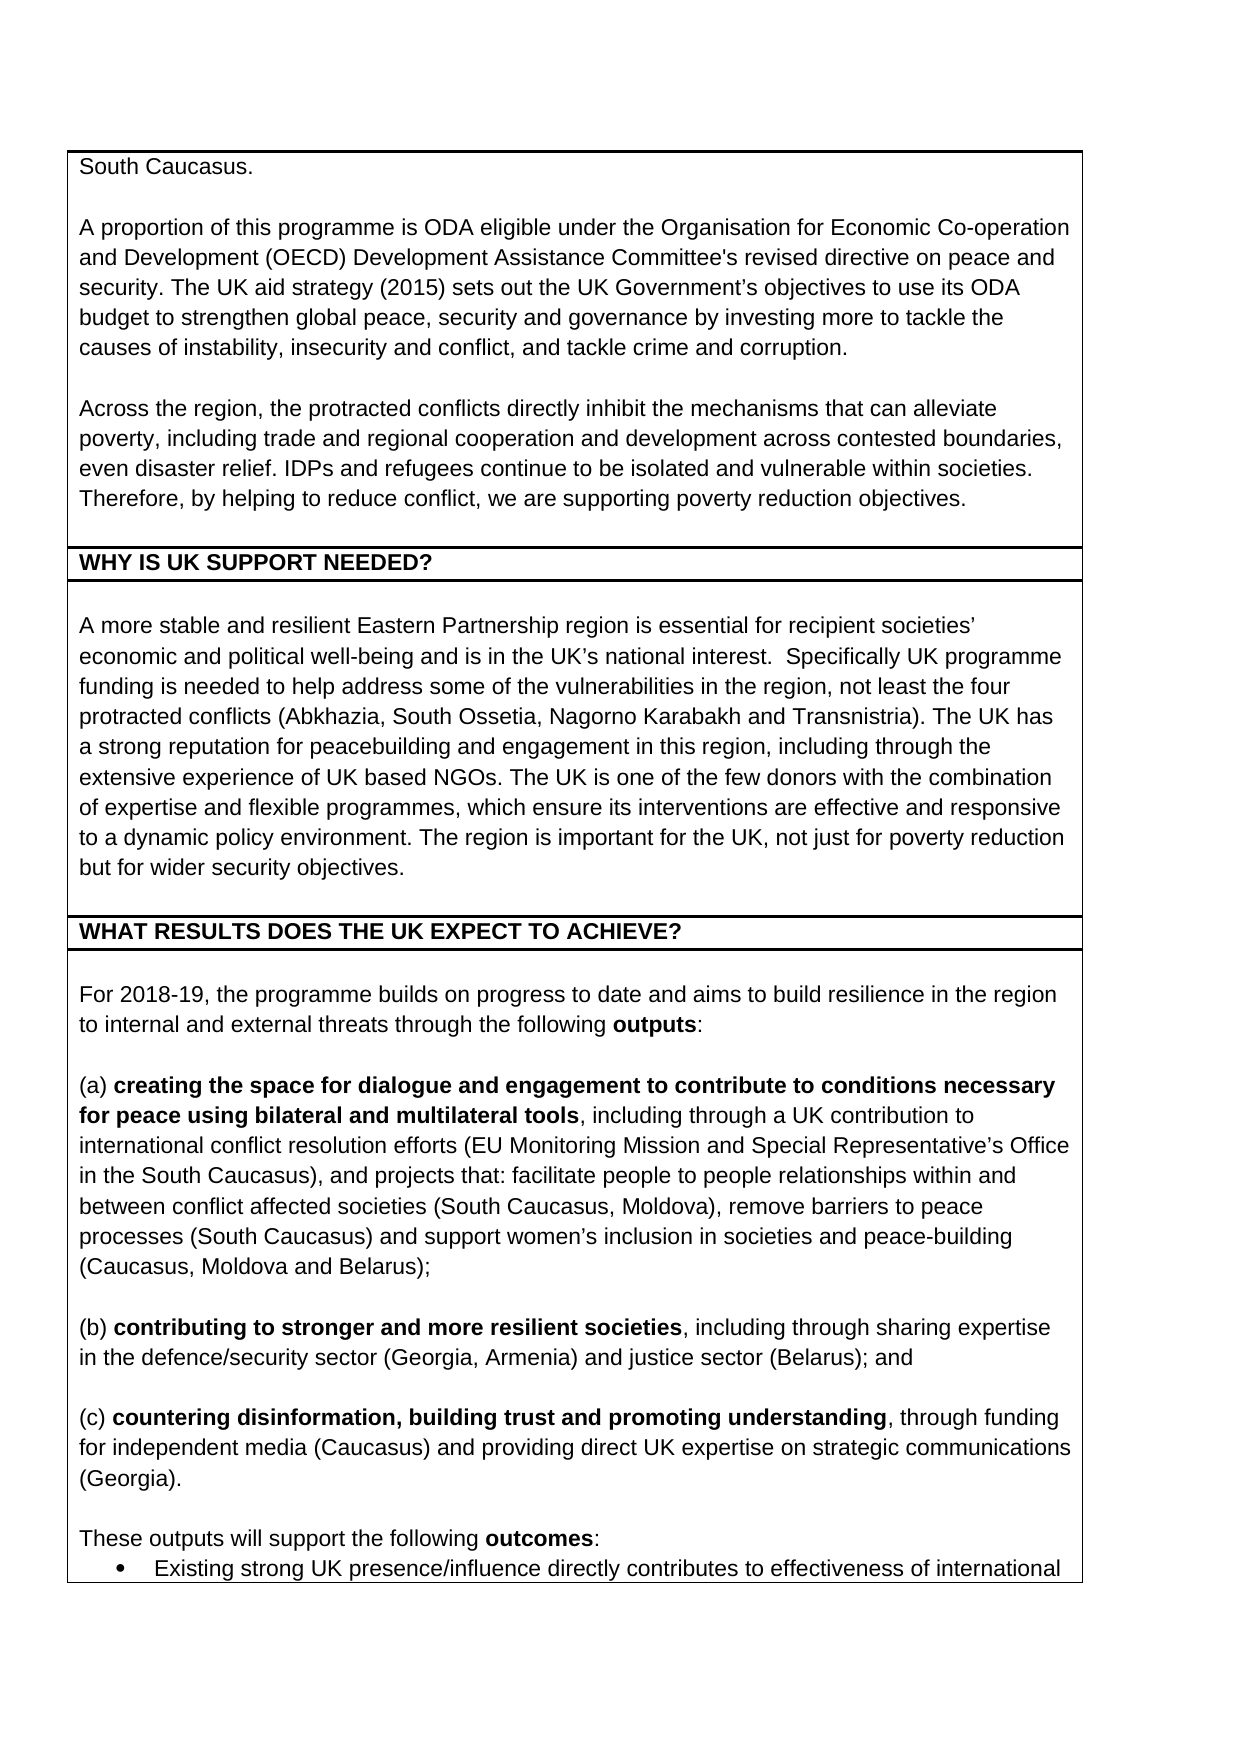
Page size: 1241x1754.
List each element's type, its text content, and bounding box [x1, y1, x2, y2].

table_cell WHY IS UK SUPPORT NEEDED? [68, 549, 1082, 579]
table_cell South Caucasus. A proportion of this programme is ODA eligible under the Organisation for Economic Co-operation and Development (OECD) Development Assistance Committee's revised directive on peace and security. The UK aid strategy (2015) sets out the UK Government’s objectives to use its ODA budget to strengthen global peace, security and governance by investing more to tackle the causes of instability, insecurity and conflict, and tackle crime and corruption. Across the region, the protracted conflicts directly inhibit the mechanisms that can alleviate poverty, including trade and regional cooperation and development across contested boundaries, even disaster relief. IDPs and refugees continue to be isolated and vulnerable within societies. Therefore, by helping to reduce conflict, we are supporting poverty reduction objectives. [68, 153, 1082, 546]
table_cell WHAT RESULTS DOES THE UK EXPECT TO ACHIEVE? [68, 918, 1082, 948]
table_cell For 2018-19, the programme builds on progress to date and aims to build resilience in the region to internal and external threats through the following outputs: (a) creating the space for dialogue and engagement to contribute to conditions necessary for peace using bilateral and multilateral tools, including through a UK contribution to international conflict resolution efforts (EU Monitoring Mission and Special Representative’s Office in the South Caucasus), and projects that: facilitate people to people relationships within and between conflict affected societies (South Caucasus, Moldova), remove barriers to peace processes (South Caucasus) and support women’s inclusion in societies and peace-building (Caucasus, Moldova and Belarus); (b) contributing to stronger and more resilient societies, including through sharing expertise in the defence/security sector (Georgia, Armenia) and justice sector (Belarus); and (c) countering disinformation, building trust and promoting understanding, through funding for independent media (Caucasus) and providing direct UK expertise on strategic communications (Georgia). These outputs will support the following outcomes: Existing strong UK presence/influence directly contributes to effectiveness of international conflict resolution efforts and to maintaining stability in South Ossetia, Abkhazia, Nagorno Karabakh and Transnistria; People-to-people relationships between conflict-affected societies build confidence and facilitate peacebuilding (South Ossetia, Abkhazia, Nagorno Karabakh and Transnistria; Armenia and Turkey); Reduced threat of violent extremism and radicalisation through engagement/mobilisation of youth, women, community and institutions; Increased institutional capacity to provide stronger guarantees to vulnerable groups, advance participatory governance and overcome barriers to empowerment; and Increased public exposure to quality fact-checked in-depth reporting that counters disinformation and promotes dialogue. [68, 951, 1082, 1582]
table_cell A more stable and resilient Eastern Partnership region is essential for recipient societies’ economic and political well-being and is in the UK’s national interest. Specifically UK programme funding is needed to help address some of the vulnerabilities in the region, not least the four protracted conflicts (Abkhazia, South Ossetia, Nagorno Karabakh and Transnistria). The UK has a strong reputation for peacebuilding and engagement in this region, including through the extensive experience of UK based NGOs. The UK is one of the few donors with the combination of expertise and flexible programmes, which ensure its interventions are effective and responsive to a dynamic policy environment. The region is important for the UK, not just for poverty reduction but for wider security objectives. [68, 582, 1082, 914]
